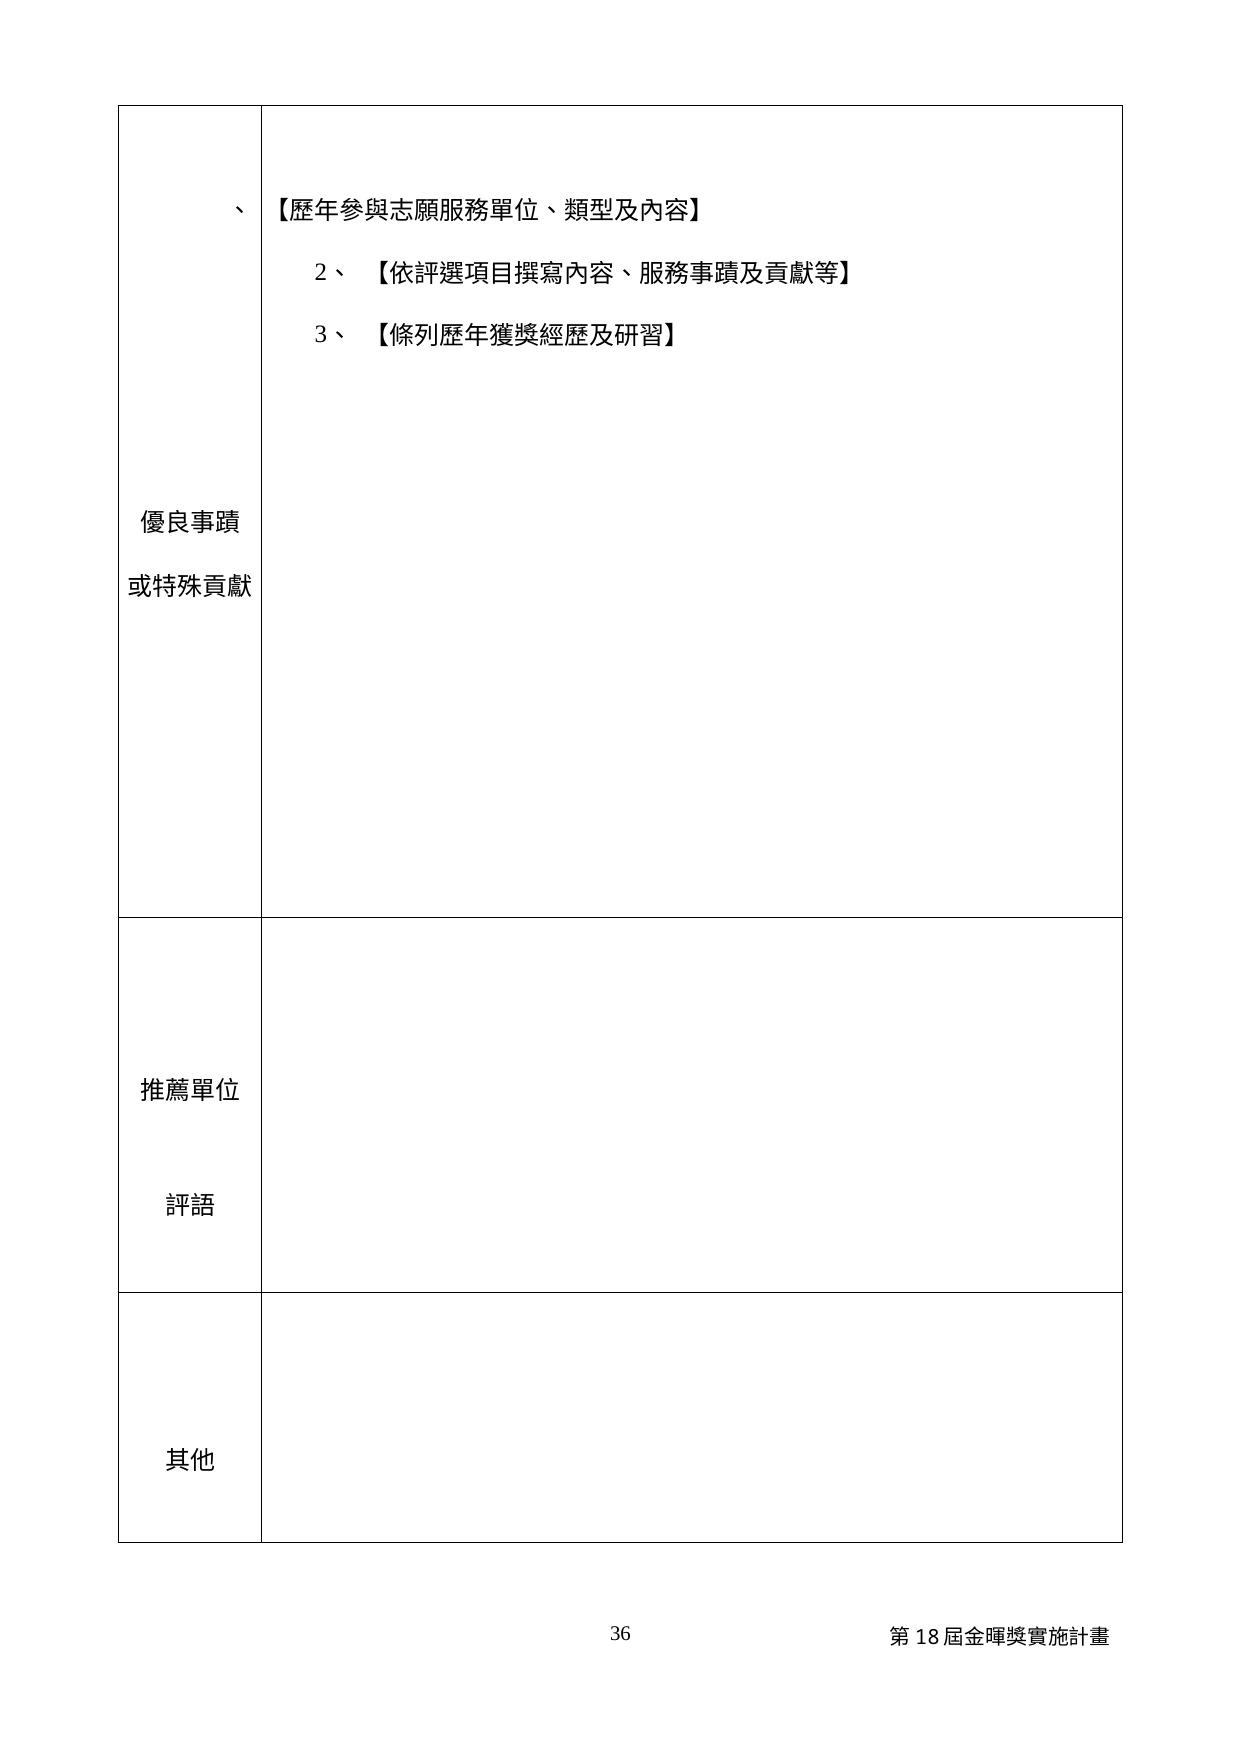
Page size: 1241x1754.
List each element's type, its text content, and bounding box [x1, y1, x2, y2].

table_cell 優良事蹟 或特殊貢獻 [119, 106, 261, 917]
table_cell [262, 1293, 1122, 1542]
table_cell 推薦單位 評語 [119, 918, 261, 1292]
table_cell [262, 918, 1122, 1292]
table_cell 其他 [119, 1293, 261, 1542]
table_cell 【歷年參與志願服務單位、類型及內容】 【依評選項目撰寫內容、服務事蹟及貢獻等】 【條列歷年獲獎經歷及研習】 [262, 106, 1122, 917]
